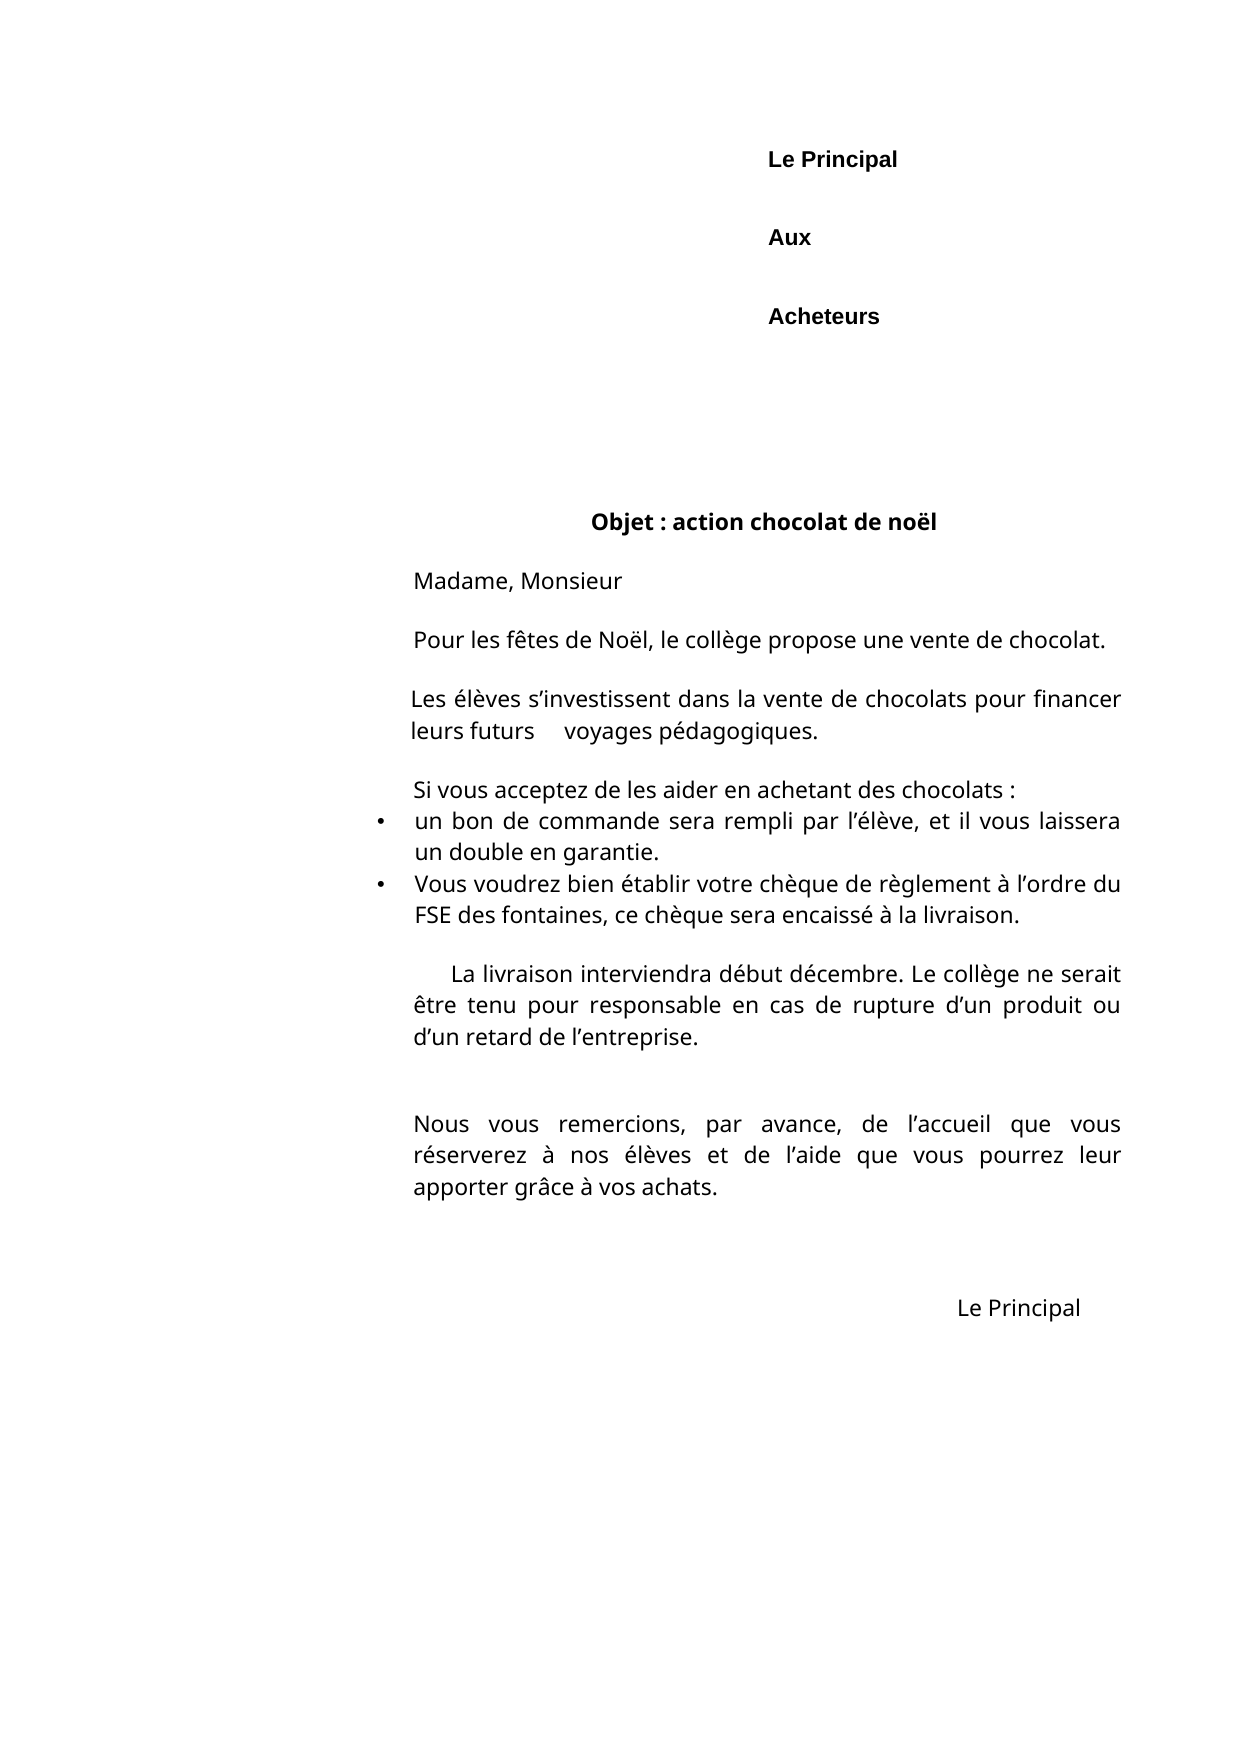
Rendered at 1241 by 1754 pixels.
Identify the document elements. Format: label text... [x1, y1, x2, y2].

list Vous voudrez bien établir votre chèque de règlement à l’ordre du FSE des fontaines, ce chèque sera encaissé à la livraison. [377, 868, 1122, 930]
text Nous vous remercions, par avance, de l’accueil que vous réserverez à nos élèves et de l’aide que vous pourrez leur apporter grâce à vos achats. [413, 1108, 1122, 1202]
text Les élèves s’investissent dans la vente de chocolats pour financer leurs futurs voyages pédagogiques. [410, 683, 1122, 746]
text Aux [443, 224, 1211, 250]
text Le Principal [118, 1292, 1122, 1323]
text Le Principal [443, 146, 1211, 172]
text Acheteurs [443, 303, 1211, 329]
list un bon de commande sera rempli par l’élève, et il vous laissera un double en garantie. [377, 805, 1122, 868]
text Madame, Monsieur [339, 565, 1122, 596]
text Pour les fêtes de Noël, le collège propose une vente de chocolat. [339, 624, 1122, 655]
text Objet : action chocolat de noël [118, 506, 1122, 537]
text La livraison interviendra début décembre. Le collège ne serait être tenu pour responsable en cas de rupture d’un produit ou d’un retard de l’entreprise. [413, 958, 1122, 1052]
text Si vous acceptez de les aider en achetant des chocolats : [339, 774, 1122, 805]
